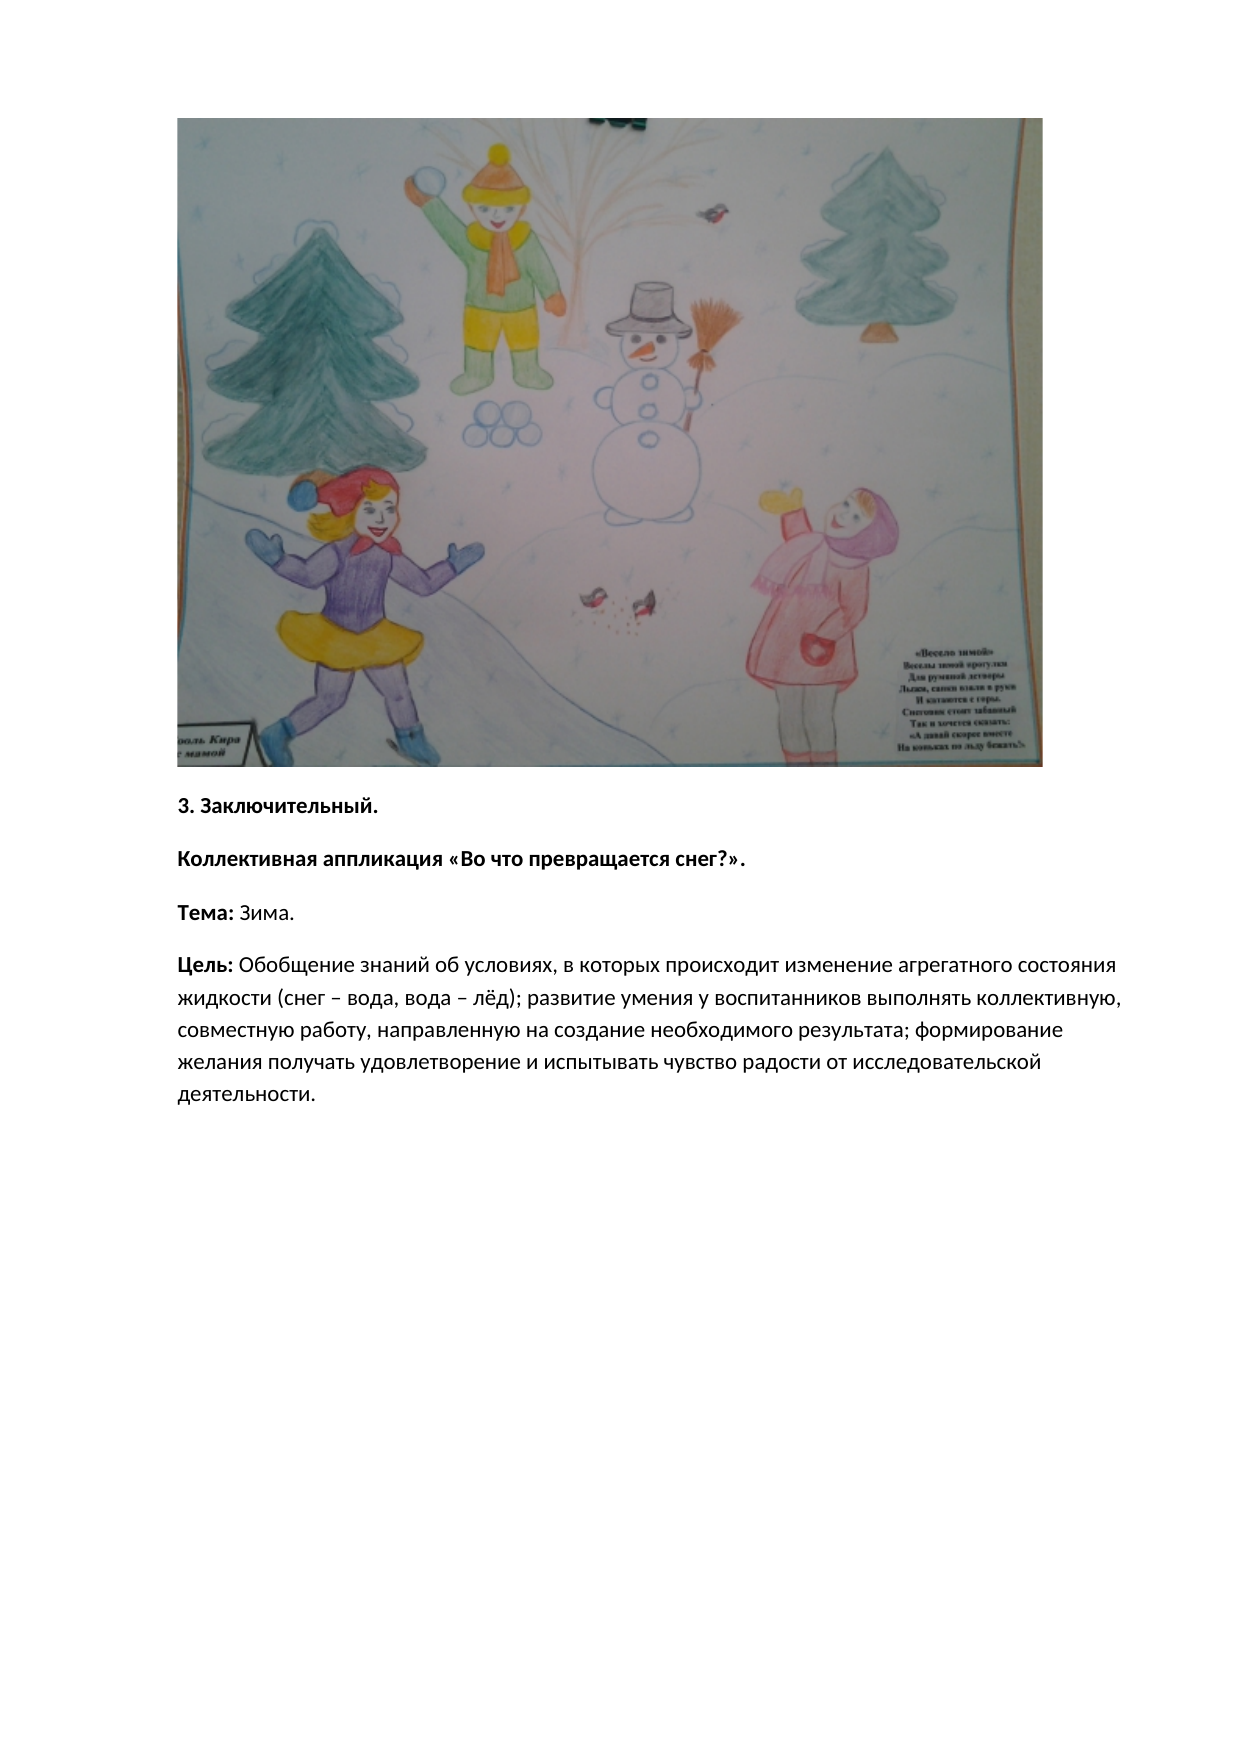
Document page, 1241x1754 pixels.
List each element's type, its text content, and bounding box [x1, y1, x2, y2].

text 3. Заключительный. [177, 792, 1152, 819]
text Коллективная аппликация «Во что превращается снег?». [177, 844, 1152, 873]
text Цель: Обобщение знаний об условиях, в которых происходит изменение агрегатного состояния жидкости (снег – вода, вода – лёд); развитие умения у воспитанников выполнять коллективную, совместную работу, направленную на создание необходимого результата; формирование желания получать удовлетворение и испытывать чувство радости от исследовательской деятельности. [177, 951, 1152, 1107]
text Тема: Зима. [177, 898, 1152, 926]
picture [177, 118, 1043, 767]
